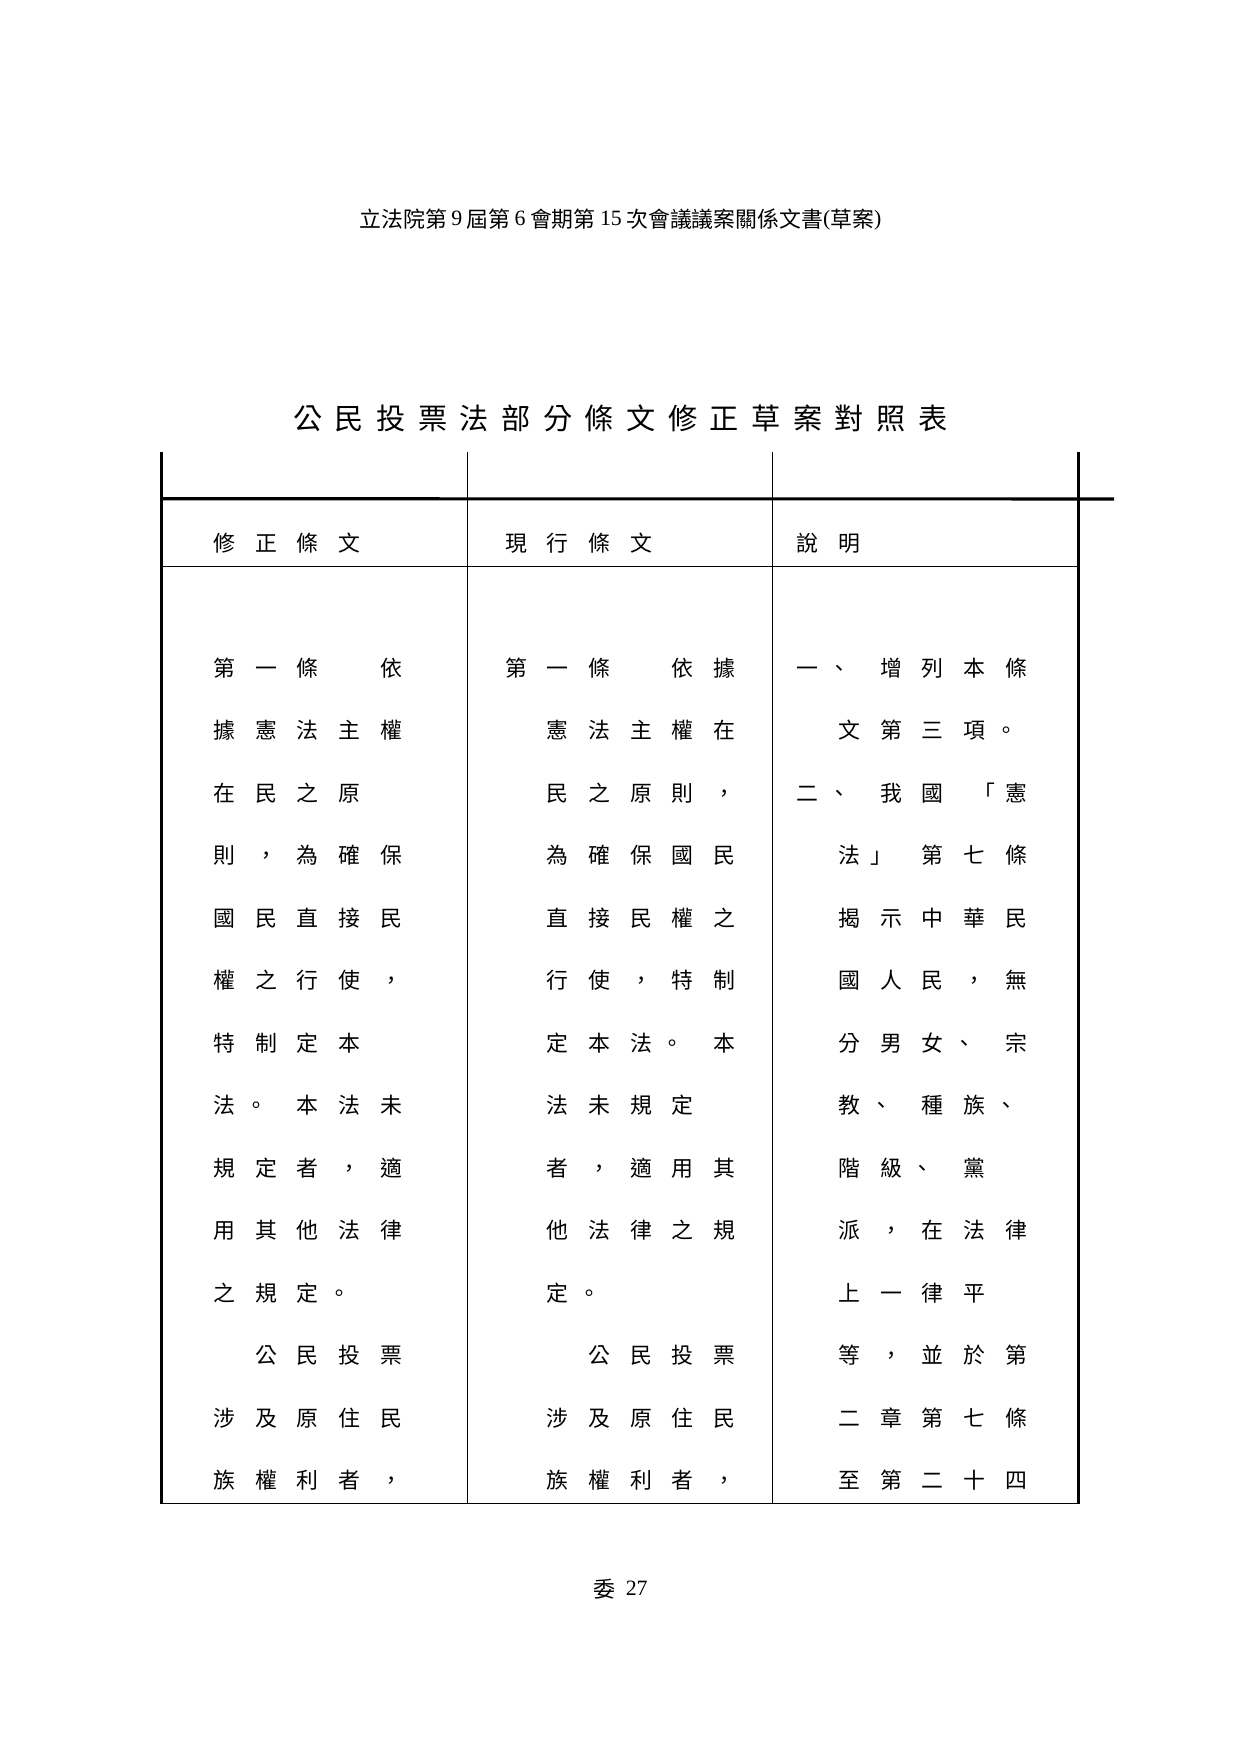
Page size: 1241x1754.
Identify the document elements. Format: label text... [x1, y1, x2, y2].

table_cell 第一條 依據憲法主權在民之原則，為確保國民直接民權之行使，特制定本法。本法未規定者，適用其他法律之規定。 公民投票涉及原住民族權利者， [163, 567, 467, 1503]
table_cell 說明 [773, 501, 1077, 566]
table_cell 第一條 依據憲法主權在民之原則，為確保國民直接民權之行使，特制定本法。本法未規定者，適用其他法律之規定。 公民投票涉及原住民族權利者， [468, 567, 772, 1503]
table_cell 現行條文 [468, 501, 772, 566]
table_cell [163, 452, 467, 497]
table_cell 一、增列本條文第三項。 二、我國「憲法」第七條揭示中華民國人民，無分男女、宗教、種族、階級、黨派，在法律上一律平等，並於第二章第七條至第二十四 [773, 567, 1077, 1503]
table_header 公民投票法部分條文修正草案對照表 [162, 313, 1078, 452]
table_cell [773, 452, 1077, 497]
table_cell 修正條文 [163, 501, 467, 566]
table_cell [468, 452, 772, 497]
